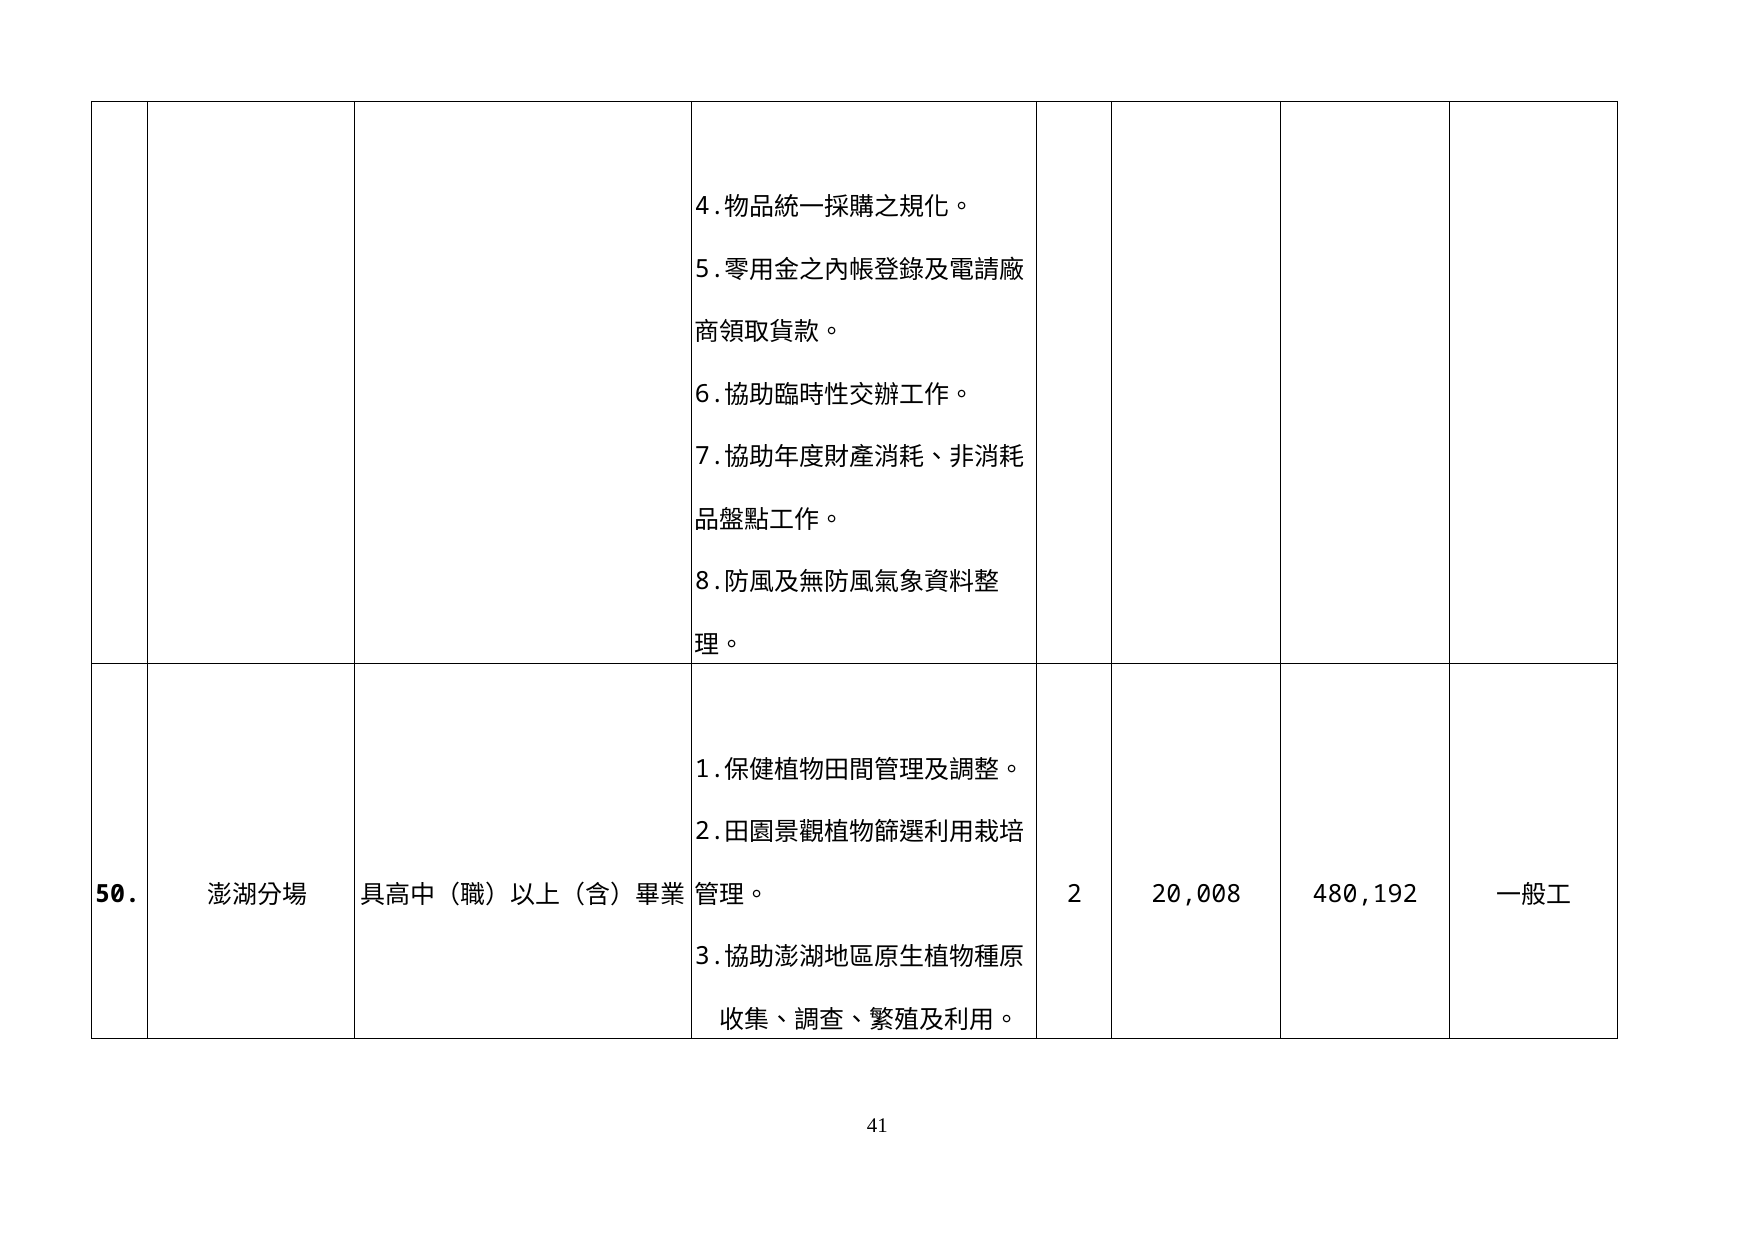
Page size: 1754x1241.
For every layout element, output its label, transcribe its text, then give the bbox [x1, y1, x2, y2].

table_cell [92, 664, 147, 1038]
table_cell 20,008 [1112, 664, 1280, 1038]
table_cell 2 [1037, 664, 1111, 1038]
table_cell [92, 102, 147, 663]
table_cell 4.物品統一採購之規化。 5.零用金之內帳登錄及電請廠商領取貨款。 6.協助臨時性交辦工作。 7.協助年度財產消耗、非消耗品盤點工作。 8.防風及無防風氣象資料整理。 [692, 102, 1036, 663]
table_cell 一般工 [1450, 664, 1617, 1038]
table_cell [1037, 102, 1111, 663]
table_cell [148, 102, 354, 663]
table_cell 具高中（職）以上（含）畢業 [355, 664, 691, 1038]
table_cell [355, 102, 691, 663]
table_cell 澎湖分場 [148, 664, 354, 1038]
table_cell [1281, 102, 1449, 663]
table_cell [1450, 102, 1617, 663]
table_cell [1112, 102, 1280, 663]
table_cell 1.保健植物田間管理及調整。 2.田園景觀植物篩選利用栽培管理。 3.協助澎湖地區原生植物種原收集、調查、繁殖及利用。 [692, 664, 1036, 1038]
table_cell 480,192 [1281, 664, 1449, 1038]
